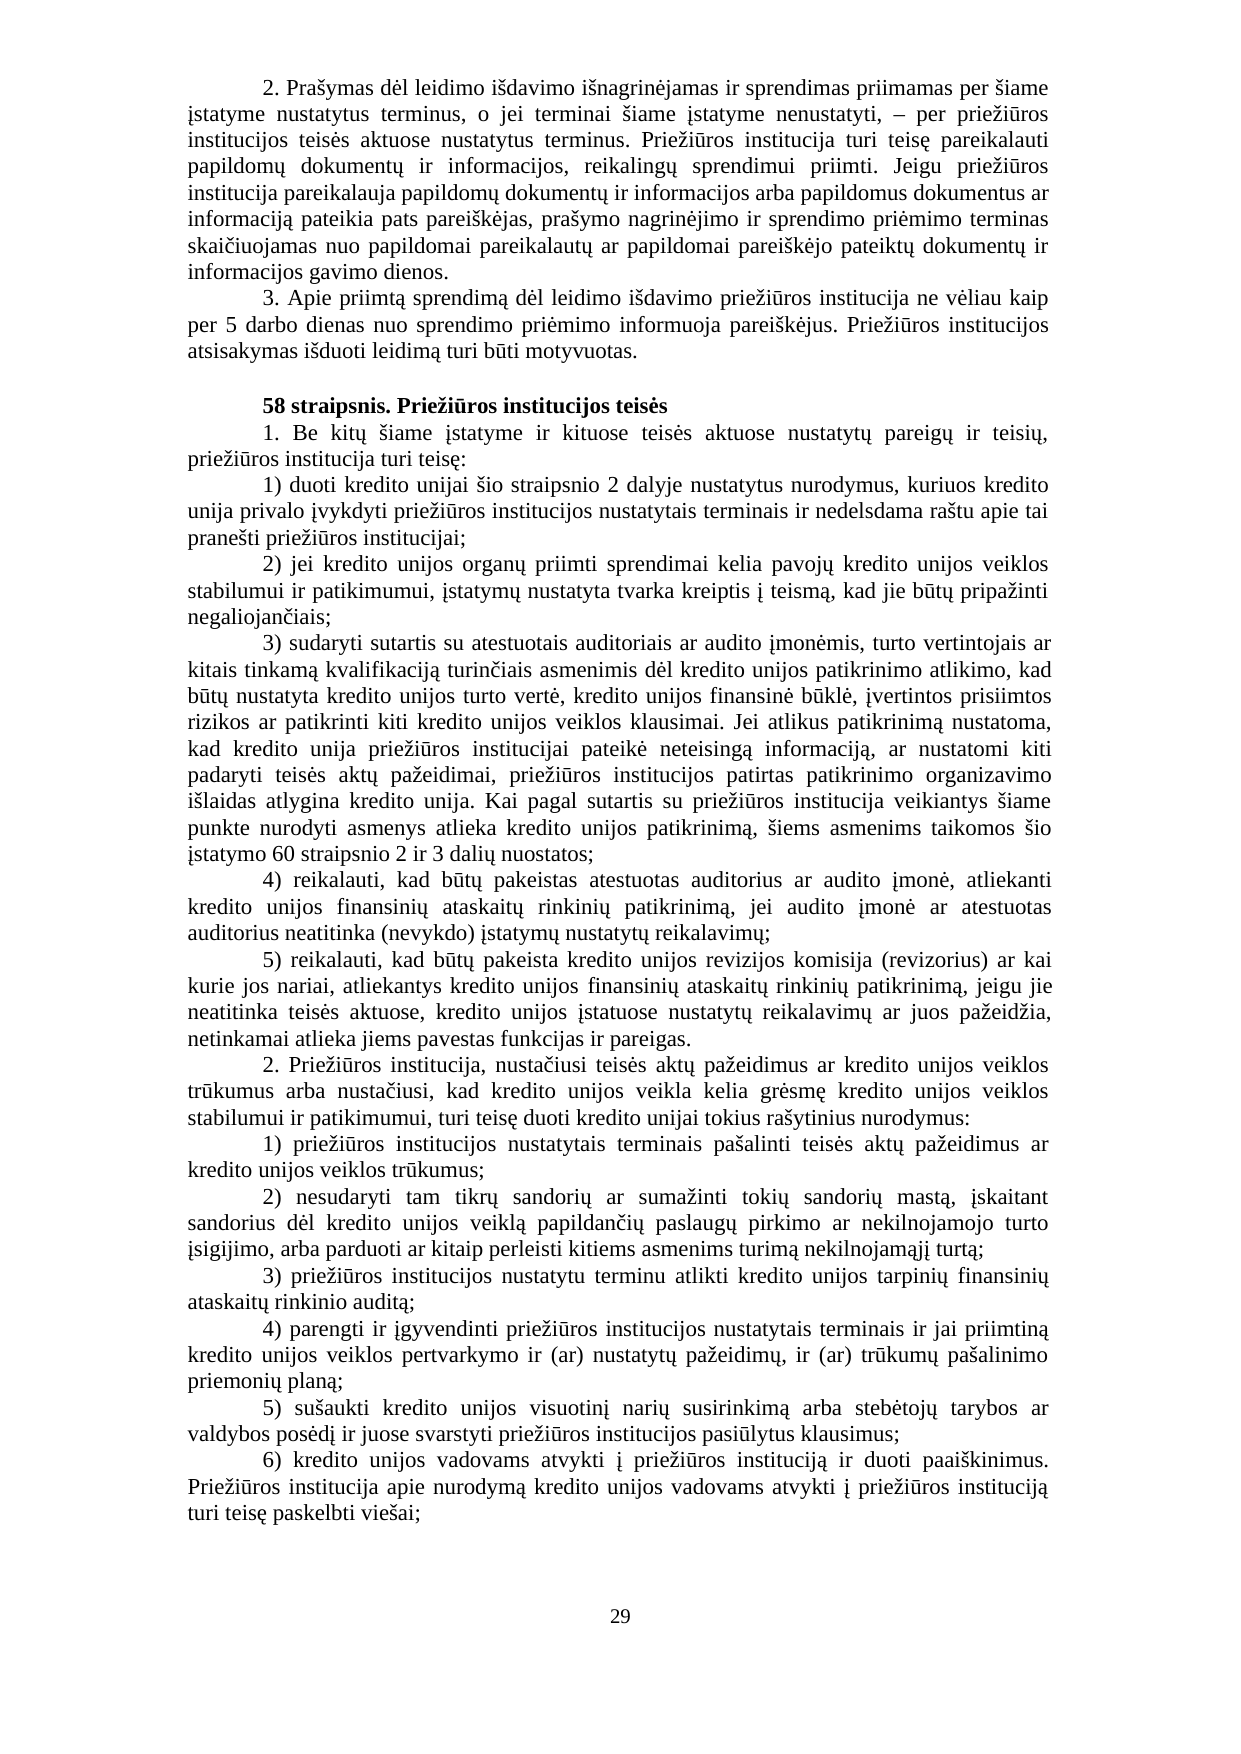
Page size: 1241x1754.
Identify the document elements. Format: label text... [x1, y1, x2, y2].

text 6) kredito unijos vadovams atvykti į priežiūros instituciją ir duoti paaiškinimus. Priežiūros institucija apie nurodymą kredito unijos vadovams atvykti į priežiūros instituciją turi teisę paskelbti viešai; [187, 1446, 1050, 1525]
text 2. Prašymas dėl leidimo išdavimo išnagrinėjamas ir sprendimas priimamas per šiame įstatyme nustatytus terminus, o jei terminai šiame įstatyme nenustatyti, – per priežiūros institucijos teisės aktuose nustatytus terminus. Priežiūros institucija turi teisę pareikalauti papildomų dokumentų ir informacijos, reikalingų sprendimui priimti. Jeigu priežiūros institucija pareikalauja papildomų dokumentų ir informacijos arba papildomus dokumentus ar informaciją pateikia pats pareiškėjas, prašymo nagrinėjimo ir sprendimo priėmimo terminas skaičiuojamas nuo papildomai pareikalautų ar papildomai pareiškėjo pateiktų dokumentų ir informacijos gavimo dienos. [187, 73, 1050, 284]
text 2. Priežiūros institucija, nustačiusi teisės aktų pažeidimus ar kredito unijos veiklos trūkumus arba nustačiusi, kad kredito unijos veikla kelia grėsmę kredito unijos veiklos stabilumui ir patikimumui, turi teisę duoti kredito unijai tokius rašytinius nurodymus: [187, 1051, 1050, 1130]
text 3. Apie priimtą sprendimą dėl leidimo išdavimo priežiūros institucija ne vėliau kaip per 5 darbo dienas nuo sprendimo priėmimo informuoja pareiškėjus. Priežiūros institucijos atsisakymas išduoti leidimą turi būti motyvuotas. [187, 284, 1050, 363]
text 4) reikalauti, kad būtų pakeistas atestuotas auditorius ar audito įmonė, atliekanti kredito unijos finansinių ataskaitų rinkinių patikrinimą, jei audito įmonė ar atestuotas auditorius neatitinka (nevykdo) įstatymų nustatytų reikalavimų; [187, 867, 1053, 946]
text 4) parengti ir įgyvendinti priežiūros institucijos nustatytais terminais ir jai priimtiną kredito unijos veiklos pertvarkymo ir (ar) nustatytų pažeidimų, ir (ar) trūkumų pašalinimo priemonių planą; [187, 1314, 1050, 1394]
text 1. Be kitų šiame įstatyme ir kituose teisės aktuose nustatytų pareigų ir teisių, priežiūros institucija turi teisę: [187, 418, 1050, 471]
text 1) duoti kredito unijai šio straipsnio 2 dalyje nustatytus nurodymus, kuriuos kredito unija privalo įvykdyti priežiūros institucijos nustatytais terminais ir nedelsdama raštu apie tai pranešti priežiūros institucijai; [187, 471, 1050, 550]
text 3) priežiūros institucijos nustatytu terminu atlikti kredito unijos tarpinių finansinių ataskaitų rinkinio auditą; [187, 1262, 1050, 1314]
text 2) jei kredito unijos organų priimti sprendimai kelia pavojų kredito unijos veiklos stabilumui ir patikimumui, įstatymų nustatyta tvarka kreiptis į teismą, kad jie būtų pripažinti negaliojančiais; [187, 550, 1050, 629]
text 5) reikalauti, kad būtų pakeista kredito unijos revizijos komisija (revizorius) ar kai kurie jos nariai, atliekantys kredito unijos finansinių ataskaitų rinkinių patikrinimą, jeigu jie neatitinka teisės aktuose, kredito unijos įstatuose nustatytų reikalavimų ar juos pažeidžia, netinkamai atlieka jiems pavestas funkcijas ir pareigas. [187, 946, 1053, 1051]
text 2) nesudaryti tam tikrų sandorių ar sumažinti tokių sandorių mastą, įskaitant sandorius dėl kredito unijos veiklą papildančių paslaugų pirkimo ar nekilnojamojo turto įsigijimo, arba parduoti ar kitaip perleisti kitiems asmenims turimą nekilnojamąjį turtą; [187, 1183, 1050, 1262]
text 1) priežiūros institucijos nustatytais terminais pašalinti teisės aktų pažeidimus ar kredito unijos veiklos trūkumus; [187, 1130, 1050, 1183]
text 5) sušaukti kredito unijos visuotinį narių susirinkimą arba stebėtojų tarybos ar valdybos posėdį ir juose svarstyti priežiūros institucijos pasiūlytus klausimus; [187, 1394, 1050, 1446]
text 3) sudaryti sutartis su atestuotais auditoriais ar audito įmonėmis, turto vertintojais ar kitais tinkamą kvalifikaciją turinčiais asmenimis dėl kredito unijos patikrinimo atlikimo, kad būtų nustatyta kredito unijos turto vertė, kredito unijos finansinė būklė, įvertintos prisiimtos rizikos ar patikrinti kiti kredito unijos veiklos klausimai. Jei atlikus patikrinimą nustatoma, kad kredito unija priežiūros institucijai pateikė neteisingą informaciją, ar nustatomi kiti padaryti teisės aktų pažeidimai, priežiūros institucijos patirtas patikrinimo organizavimo išlaidas atlygina kredito unija. Kai pagal sutartis su priežiūros institucija veikiantys šiame punkte nurodyti asmenys atlieka kredito unijos patikrinimą, šiems asmenims taikomos šio įstatymo 60 straipsnio 2 ir 3 dalių nuostatos; [187, 629, 1053, 867]
text 58 straipsnis. Priežiūros institucijos teisės [187, 392, 1050, 418]
